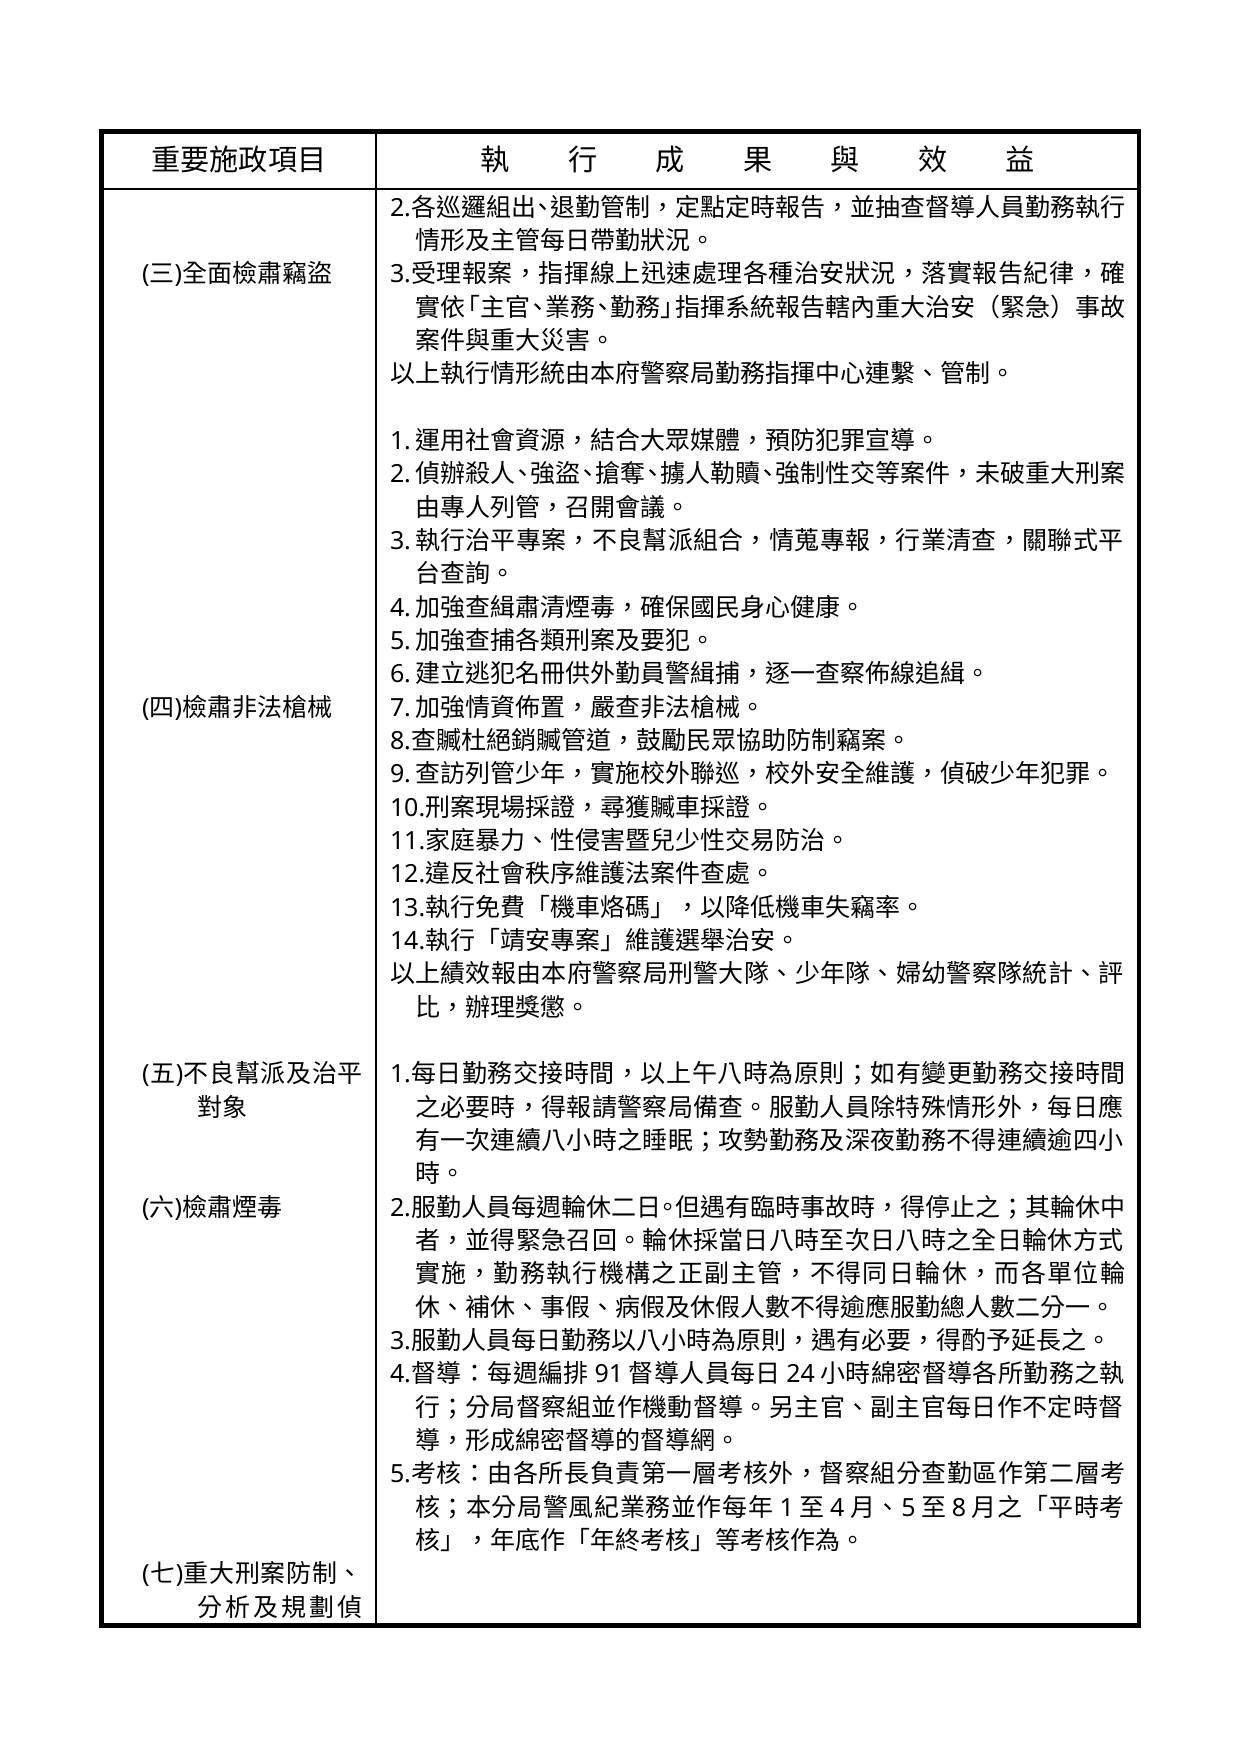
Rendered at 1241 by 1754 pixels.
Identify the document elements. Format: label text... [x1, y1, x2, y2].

table_header 重要施政項目 [104, 134, 375, 188]
table_header 執 行 成 果 與 效 益 [377, 134, 1137, 188]
table_cell (三)全面檢肅竊盜 (四)檢肅非法槍械 (五)不良幫派及治平對象 (六)檢肅煙毒 (七)重大刑案防制、分析及規劃偵 [104, 190, 375, 1623]
table_cell 2.各巡邏組出、退勤管制，定點定時報告，並抽查督導人員勤務執行情形及主管每日帶勤狀況。 3.受理報案，指揮線上迅速處理各種治安狀況，落實報告紀律，確實依「主官、業務、勤務」指揮系統報告轄內重大治安（緊急）事故案件與重大災害。 以上執行情形統由本府警察局勤務指揮中心連繫、管制。 1. 運用社會資源，結合大眾媒體，預防犯罪宣導。 2. 偵辦殺人、強盜、搶奪、擄人勒贖、強制性交等案件，未破重大刑案由專人列管，召開會議。 3. 執行治平專案，不良幫派組合，情蒐專報，行業清查，關聯式平台查詢。 4. 加強查緝肅清煙毒，確保國民身心健康。 5. 加強查捕各類刑案及要犯。 6. 建立逃犯名冊供外勤員警緝捕，逐一查察佈線追緝。 7. 加強情資佈置，嚴查非法槍械。 8.查贓杜絕銷贓管道，鼓勵民眾協助防制竊案。 9. 查訪列管少年，實施校外聯巡，校外安全維護，偵破少年犯罪。 10.刑案現場採證，尋獲贓車採證。 11.家庭暴力、性侵害暨兒少性交易防治。 12.違反社會秩序維護法案件查處。 13.執行免費「機車烙碼」，以降低機車失竊率。 14.執行「靖安專案」維護選舉治安。 以上績效報由本府警察局刑警大隊、少年隊、婦幼警察隊統計、評比，辦理獎懲。 1.每日勤務交接時間，以上午八時為原則；如有變更勤務交接時間之必要時，得報請警察局備查。服勤人員除特殊情形外，每日應有一次連續八小時之睡眠；攻勢勤務及深夜勤務不得連續逾四小時。 2.服勤人員每週輪休二日。但遇有臨時事故時，得停止之；其輪休中者，並得緊急召回。輪休採當日八時至次日八時之全日輪休方式實施，勤務執行機構之正副主管，不得同日輪休，而各單位輪休、補休、事假、病假及休假人數不得逾應服勤總人數二分一。 3.服勤人員每日勤務以八小時為原則，遇有必要，得酌予延長之。 4.督導：每週編排91督導人員每日24小時綿密督導各所勤務之執行；分局督察組並作機動督導。另主官、副主官每日作不定時督導，形成綿密督導的督導網。 5.考核：由各所長負責第一層考核外，督察組分查勤區作第二層考核；本分局警風紀業務並作每年1至4月、5至8月之「平時考核」，年底作「年終考核」等考核作為。 [377, 190, 1137, 1623]
